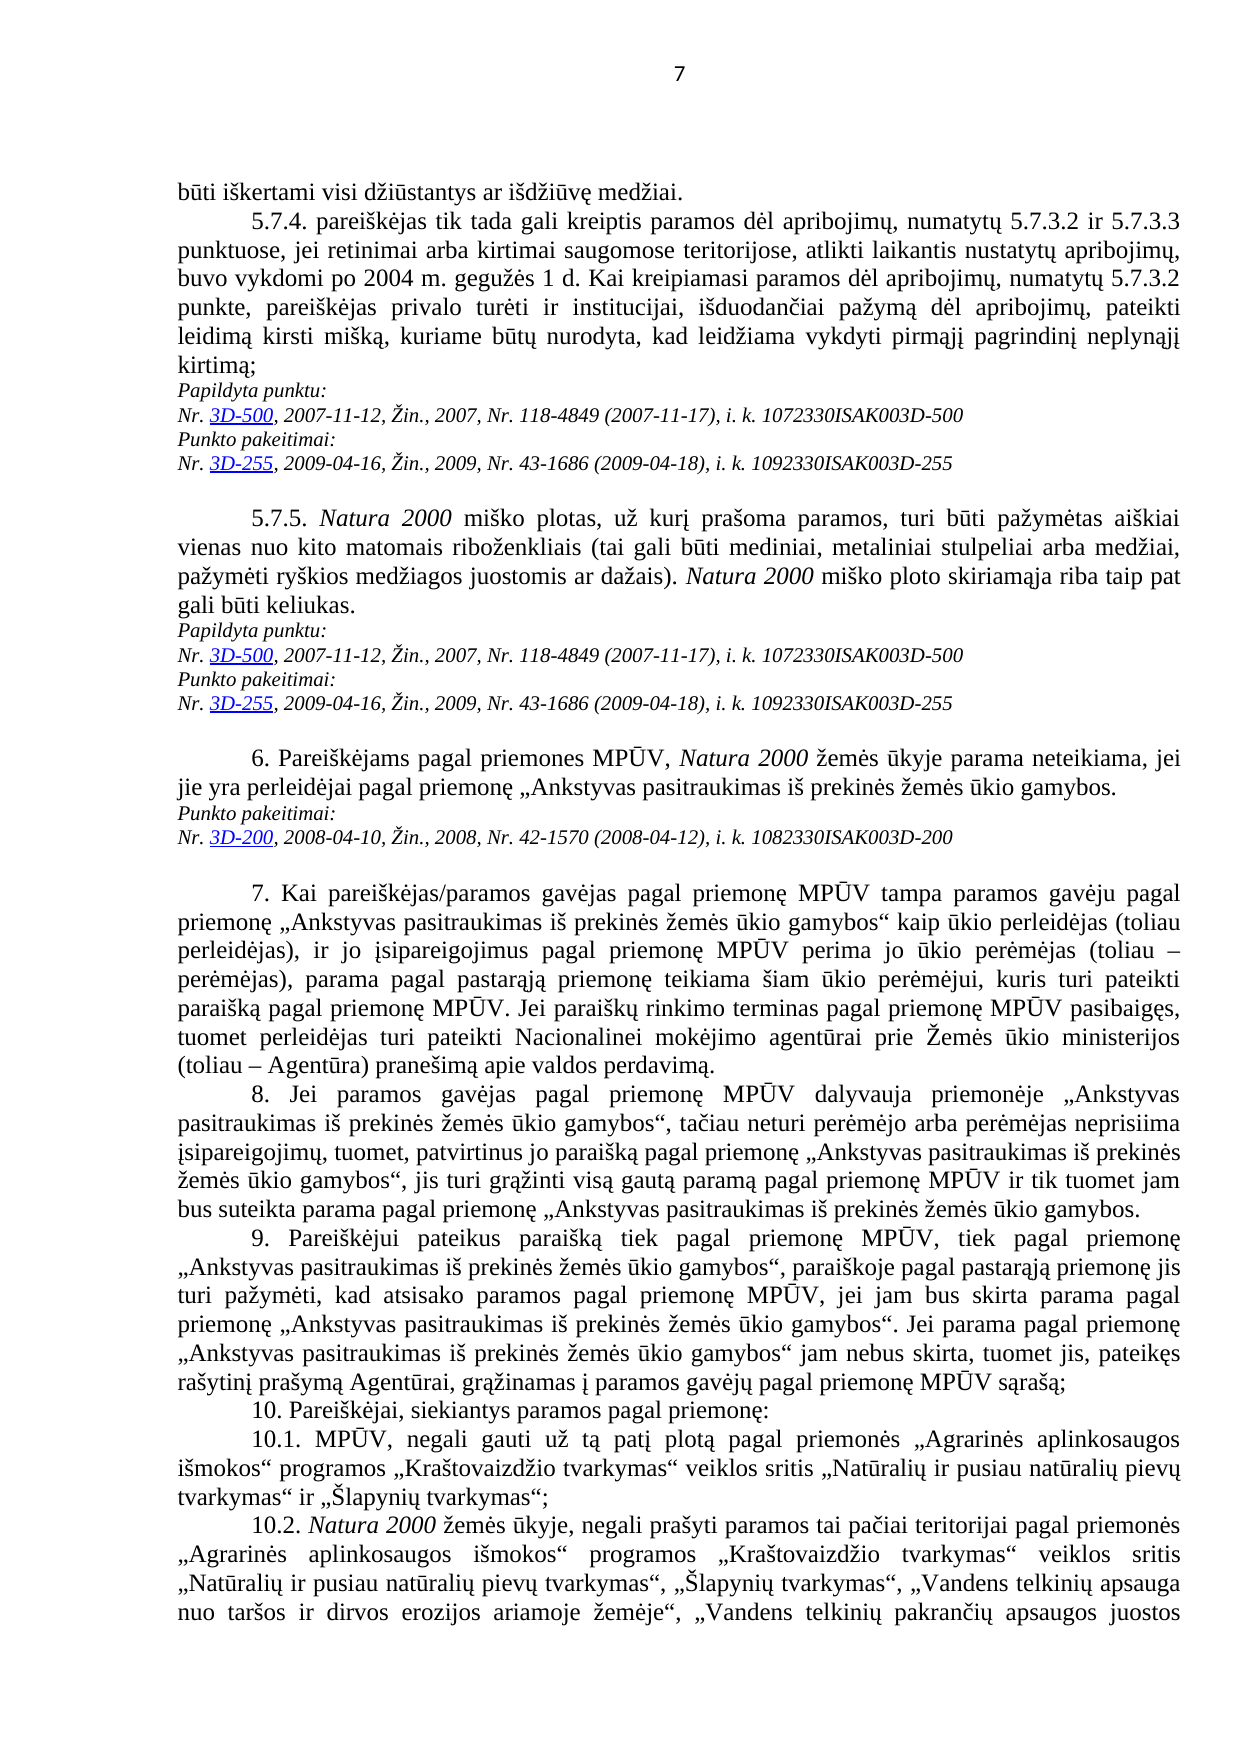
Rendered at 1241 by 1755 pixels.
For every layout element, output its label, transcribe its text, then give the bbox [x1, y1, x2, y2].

text Papildyta punktu: [177, 378, 1181, 402]
text 10.2. Natura 2000 žemės ūkyje, negali prašyti paramos tai pačiai teritorijai pagal priemonės „Agrarinės aplinkosaugos išmokos“ programos „Kraštovaizdžio tvarkymas“ veiklos sritis „Natūralių ir pusiau natūralių pievų tvarkymas“, „Šlapynių tvarkymas“, „Vandens telkinių apsauga nuo taršos ir dirvos erozijos ariamoje žemėje“, „Vandens telkinių pakrančių apsaugos juostos [177, 1510, 1181, 1625]
text Punkto pakeitimai: [177, 427, 1181, 451]
text 8. Jei paramos gavėjas pagal priemonę MPŪV dalyvauja priemonėje „Ankstyvas pasitraukimas iš prekinės žemės ūkio gamybos“, tačiau neturi perėmėjo arba perėmėjas neprisiima įsipareigojimų, tuomet, patvirtinus jo paraišką pagal priemonę „Ankstyvas pasitraukimas iš prekinės žemės ūkio gamybos“, jis turi grąžinti visą gautą paramą pagal priemonę MPŪV ir tik tuomet jam bus suteikta parama pagal priemonę „Ankstyvas pasitraukimas iš prekinės žemės ūkio gamybos. [177, 1079, 1181, 1223]
text 10. Pareiškėjai, siekiantys paramos pagal priemonę: [177, 1395, 1181, 1424]
text 5.7.4. pareiškėjas tik tada gali kreiptis paramos dėl apribojimų, numatytų 5.7.3.2 ir 5.7.3.3 punktuose, jei retinimai arba kirtimai saugomose teritorijose, atlikti laikantis nustatytų apribojimų, buvo vykdomi po 2004 m. gegužės 1 d. Kai kreipiamasi paramos dėl apribojimų, numatytų 5.7.3.2 punkte, pareiškėjas privalo turėti ir institucijai, išduodančiai pažymą dėl apribojimų, pateikti leidimą kirsti mišką, kuriame būtų nurodyta, kad leidžiama vykdyti pirmąjį pagrindinį neplynąjį kirtimą; [177, 206, 1181, 378]
text Papildyta punktu: [177, 618, 1181, 642]
text Nr. 3D-200, 2008-04-10, Žin., 2008, Nr. 42-1570 (2008-04-12), i. k. 1082330ISAK003D-200 [177, 825, 1181, 849]
text Punkto pakeitimai: [177, 801, 1181, 825]
text 10.1. MPŪV, negali gauti už tą patį plotą pagal priemonės „Agrarinės aplinkosaugos išmokos“ programos „Kraštovaizdžio tvarkymas“ veiklos sritis „Natūralių ir pusiau natūralių pievų tvarkymas“ ir „Šlapynių tvarkymas“; [177, 1424, 1181, 1510]
text Nr. 3D-255, 2009-04-16, Žin., 2009, Nr. 43-1686 (2009-04-18), i. k. 1092330ISAK003D-255 [177, 691, 1181, 715]
text 9. Pareiškėjui pateikus paraišką tiek pagal priemonę MPŪV, tiek pagal priemonę „Ankstyvas pasitraukimas iš prekinės žemės ūkio gamybos“, paraiškoje pagal pastarąją priemonę jis turi pažymėti, kad atsisako paramos pagal priemonę MPŪV, jei jam bus skirta parama pagal priemonę „Ankstyvas pasitraukimas iš prekinės žemės ūkio gamybos“. Jei parama pagal priemonę „Ankstyvas pasitraukimas iš prekinės žemės ūkio gamybos“ jam nebus skirta, tuomet jis, pateikęs rašytinį prašymą Agentūrai, grąžinamas į paramos gavėjų pagal priemonę MPŪV sąrašą; [177, 1223, 1181, 1395]
text Nr. 3D-500, 2007-11-12, Žin., 2007, Nr. 118-4849 (2007-11-17), i. k. 1072330ISAK003D-500 [177, 642, 1181, 667]
text 6. Pareiškėjams pagal priemones MPŪV, Natura 2000 žemės ūkyje parama neteikiama, jei jie yra perleidėjai pagal priemonę „Ankstyvas pasitraukimas iš prekinės žemės ūkio gamybos. [177, 743, 1181, 801]
text būti iškertami visi džiūstantys ar išdžiūvę medžiai. [177, 177, 1181, 206]
text 7. Kai pareiškėjas/paramos gavėjas pagal priemonę MPŪV tampa paramos gavėju pagal priemonę „Ankstyvas pasitraukimas iš prekinės žemės ūkio gamybos“ kaip ūkio perleidėjas (toliau perleidėjas), ir jo įsipareigojimus pagal priemonę MPŪV perima jo ūkio perėmėjas (toliau – perėmėjas), parama pagal pastarąją priemonę teikiama šiam ūkio perėmėjui, kuris turi pateikti paraišką pagal priemonę MPŪV. Jei paraiškų rinkimo terminas pagal priemonę MPŪV pasibaigęs, tuomet perleidėjas turi pateikti Nacionalinei mokėjimo agentūrai prie Žemės ūkio ministerijos (toliau – Agentūra) pranešimą apie valdos perdavimą. [177, 878, 1181, 1079]
text 5.7.5. Natura 2000 miško plotas, už kurį prašoma paramos, turi būti pažymėtas aiškiai vienas nuo kito matomais riboženkliais (tai gali būti mediniai, metaliniai stulpeliai arba medžiai, pažymėti ryškios medžiagos juostomis ar dažais). Natura 2000 miško ploto skiriamąja riba taip pat gali būti keliukas. [177, 503, 1181, 618]
text Punkto pakeitimai: [177, 667, 1181, 691]
text Nr. 3D-500, 2007-11-12, Žin., 2007, Nr. 118-4849 (2007-11-17), i. k. 1072330ISAK003D-500 [177, 402, 1181, 427]
text Nr. 3D-255, 2009-04-16, Žin., 2009, Nr. 43-1686 (2009-04-18), i. k. 1092330ISAK003D-255 [177, 451, 1181, 475]
